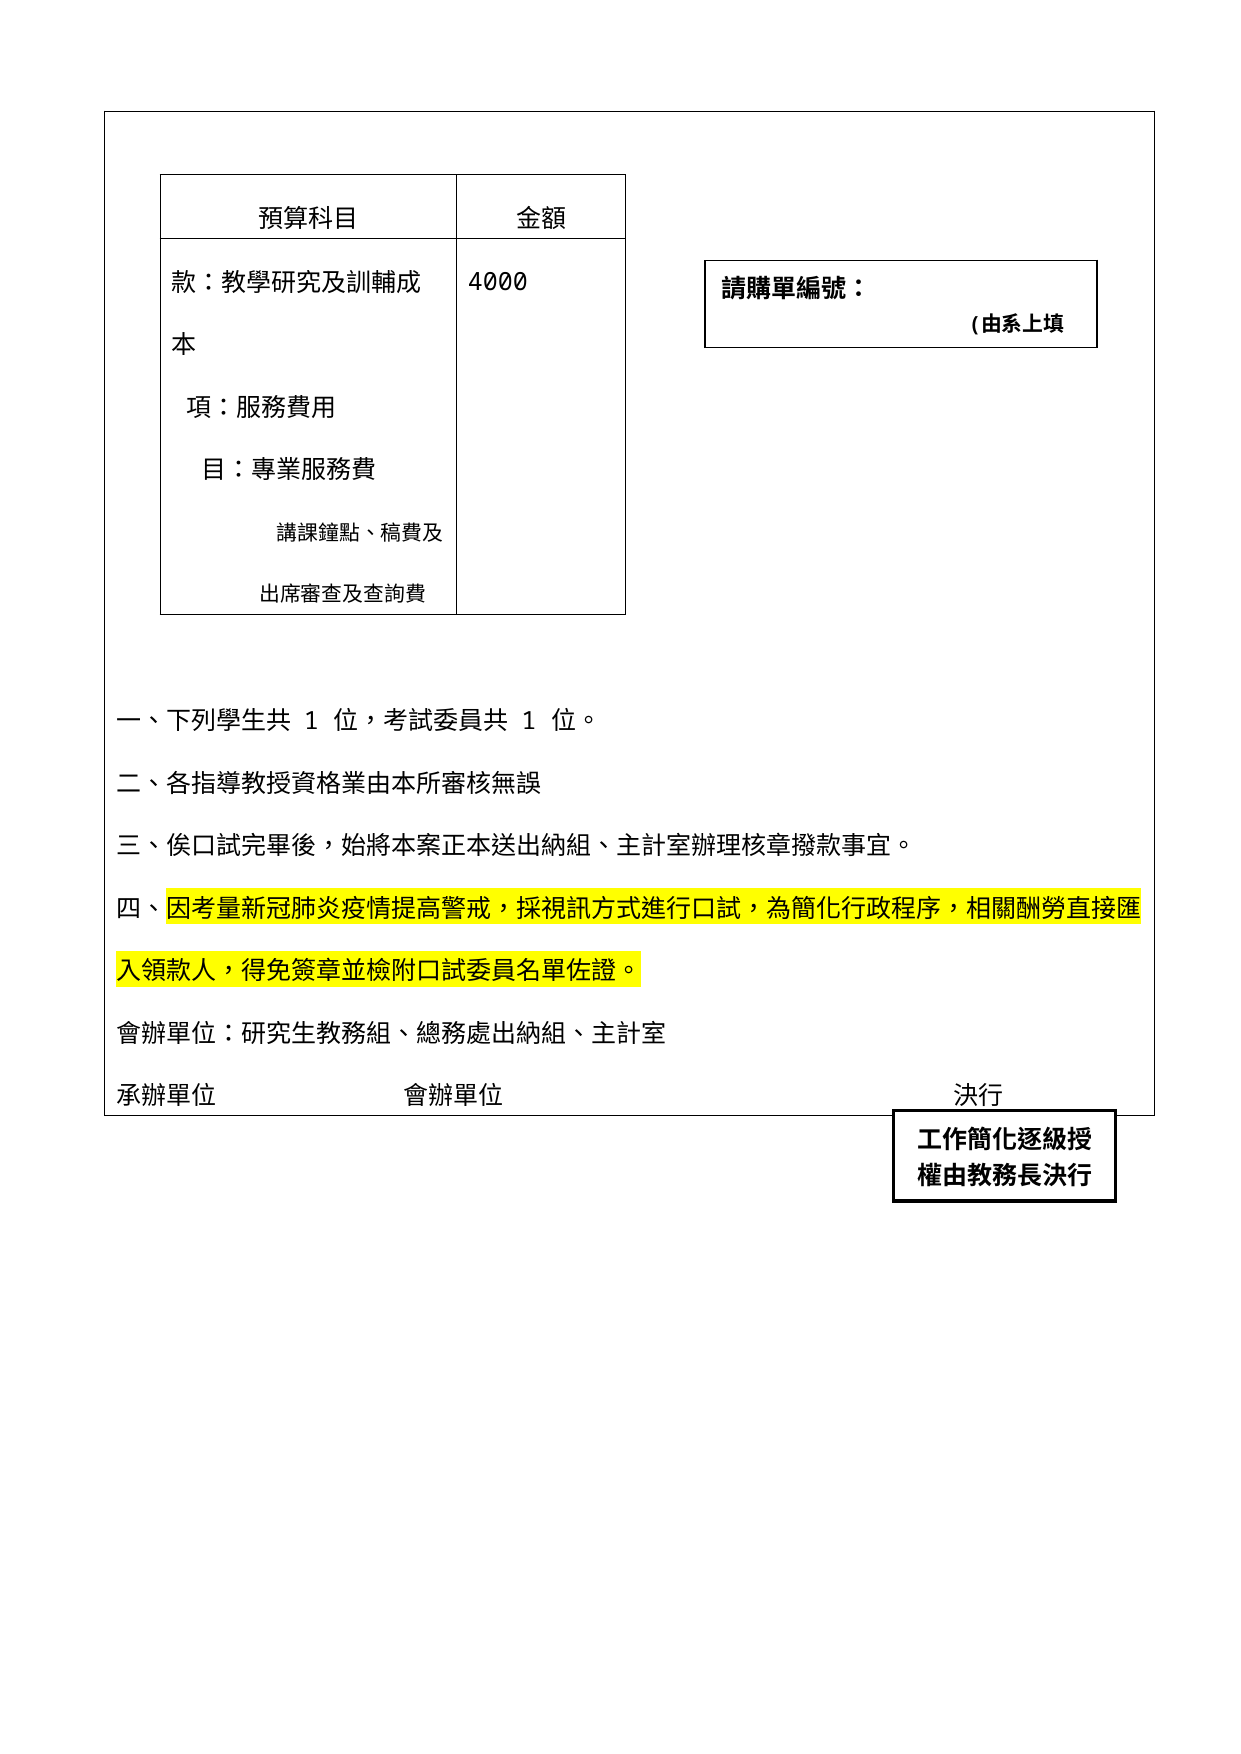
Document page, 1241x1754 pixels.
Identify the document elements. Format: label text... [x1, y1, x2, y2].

table_cell 一、下列學生共 1 位，考試委員共 1 位。 二、各指導教授資格業由本所審核無誤 三、俟口試完畢後，始將本案正本送出納組、主計室辦理核章撥款事宜。 四、因考量新冠肺炎疫情提高警戒，採視訊方式進行口試，為簡化行政程序，相關酬勞直接匯入領款人，得免簽章並檢附口試委員名單佐證。 會辦單位：研究生教務組、總務處出納組、主計室 承辦單位 會辦單位 決行 [895, 1112, 1114, 1199]
table_cell 4000 [706, 261, 1096, 347]
table_cell 一、下列學生共 1 位，考試委員共 1 位。 二、各指導教授資格業由本所審核無誤 三、俟口試完畢後，始將本案正本送出納組、主計室辦理核章撥款事宜。 四、因考量新冠肺炎疫情提高警戒，採視訊方式進行口試，為簡化行政程序，相關酬勞直接匯入領款人，得免簽章並檢附口試委員名單佐證。 會辦單位：研究生教務組、總務處出納組、主計室 承辦單位 會辦單位 決行 [105, 112, 1154, 1115]
table_header 金額 [457, 175, 625, 238]
table_cell 4000 [457, 239, 625, 614]
table_cell 款：教學研究及訓輔成本 項：服務費用 目：專業服務費 講課鐘點、稿費及出席審查及查詢費 [161, 239, 456, 614]
table_header 預算科目 [161, 175, 456, 238]
